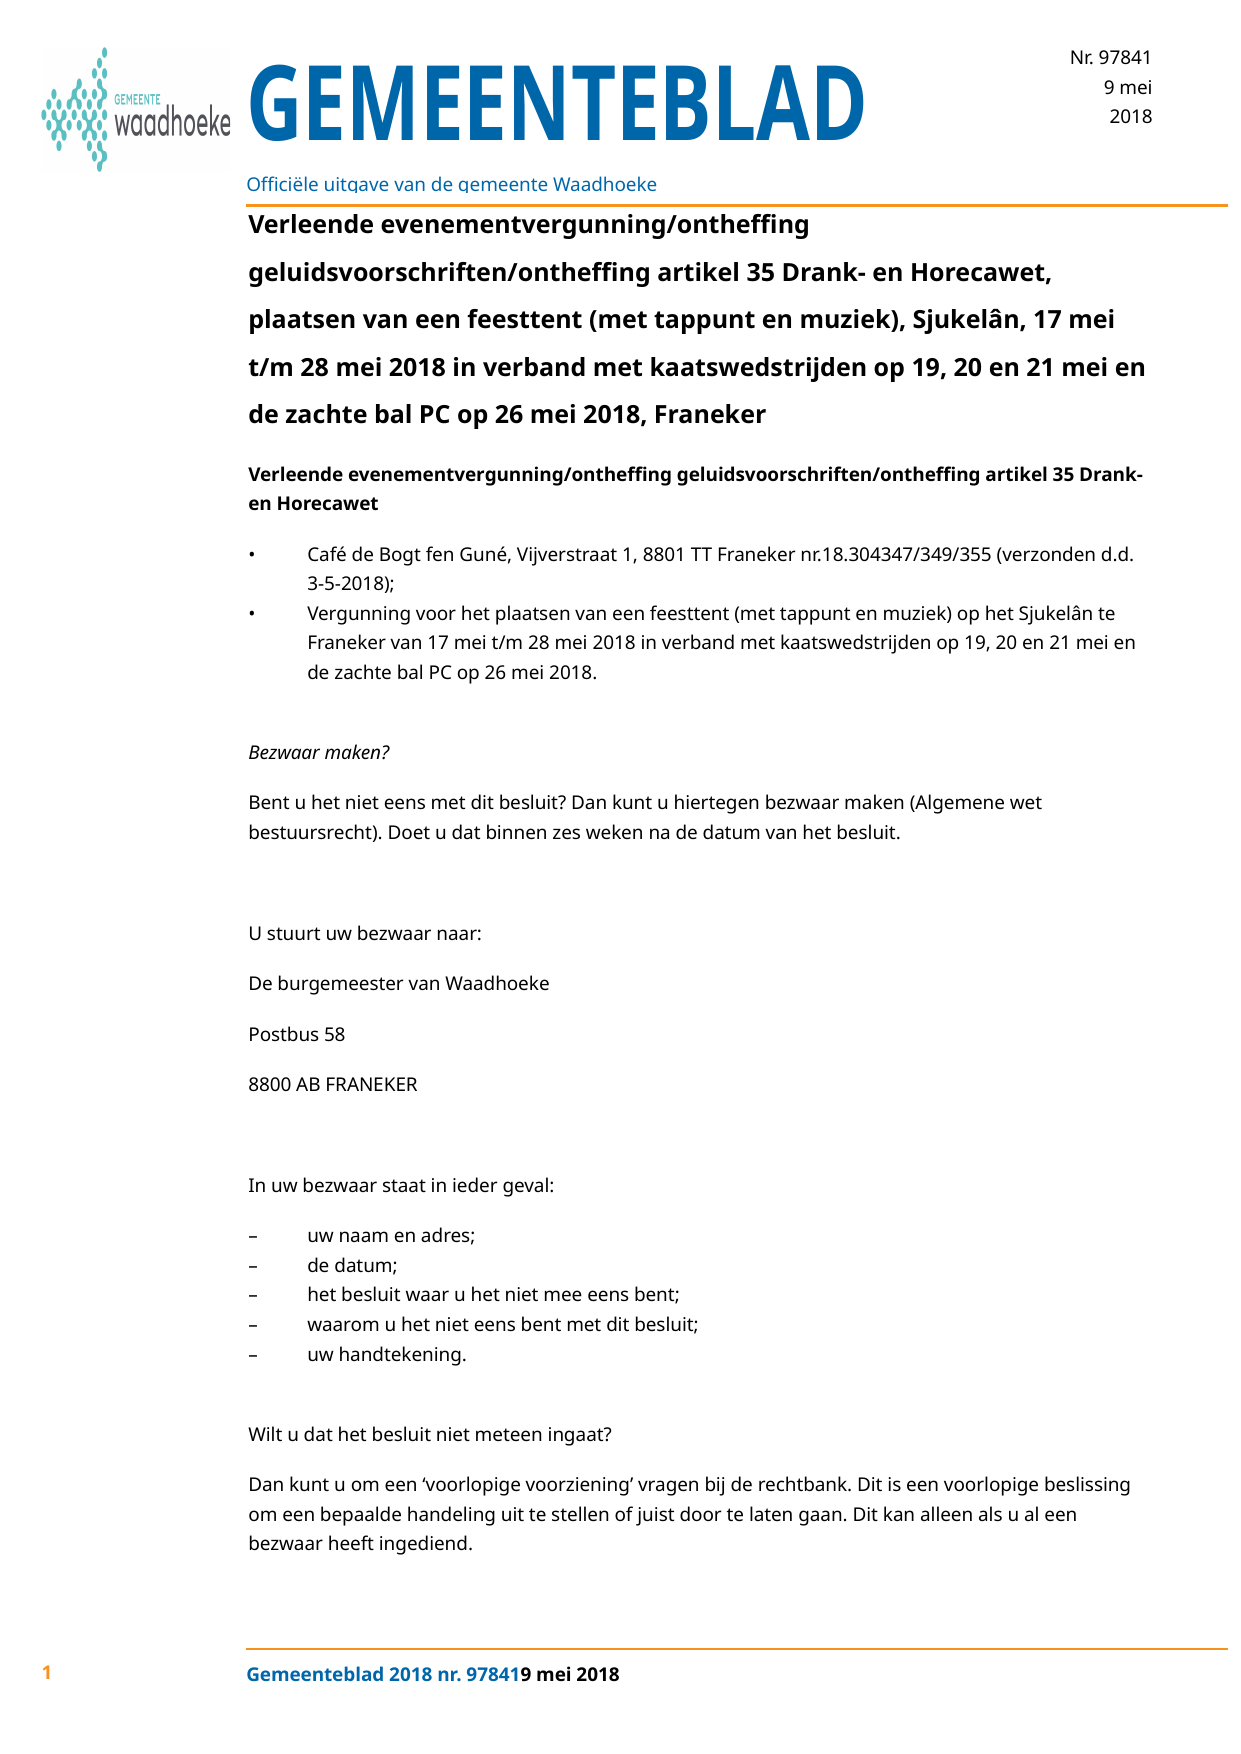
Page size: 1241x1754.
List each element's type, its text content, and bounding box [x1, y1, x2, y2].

list het besluit waar u het niet mee eens bent; [248, 1282, 1152, 1307]
text Bezwaar maken? [248, 739, 1152, 765]
text 8800 AB FRANEKER [248, 1071, 1152, 1097]
list de datum; [248, 1252, 1152, 1278]
list uw naam en adres; [248, 1222, 1152, 1248]
text Wilt u dat het besluit niet meteen ingaat? [248, 1421, 1152, 1446]
text In uw bezwaar staat in ieder geval: [248, 1172, 1152, 1198]
text U stuurt uw bezwaar naar: [248, 920, 1152, 946]
list Café de Bogt fen Guné, Vijverstraat 1, 8801 TT Franeker nr.18.304347/349/355 (verzonden d.d. 3-5-2018); [248, 541, 1152, 596]
text Dan kunt u om een ‘voorlopige voorziening’ vragen bij de rechtbank. Dit is een voorlopige beslissing om een bepaalde handeling uit te stellen of juist door te laten gaan. Dit kan alleen als u al een bezwaar heeft ingediend. [248, 1471, 1152, 1556]
text Verleende evenementvergunning/ontheffing geluidsvoorschriften/ontheffing artikel 35 Drank- en Horecawet, plaatsen van een feesttent (met tappunt en muziek), Sjukelân, 17 mei t/m 28 mei 2018 in verband met kaatswedstrijden op 19, 20 en 21 mei en de zachte bal PC op 26 mei 2018, Franeker [248, 207, 1152, 431]
text Bent u het niet eens met dit besluit? Dan kunt u hiertegen bezwaar maken (Algemene wet bestuursrecht). Doet u dat binnen zes weken na de datum van het besluit. [248, 789, 1152, 845]
picture [41, 47, 231, 172]
list waarom u het niet eens bent met dit besluit; [248, 1311, 1152, 1337]
text De burgemeester van Waadhoeke [248, 970, 1152, 996]
list Vergunning voor het plaatsen van een feesttent (met tappunt en muziek) op het Sjukelân te Franeker van 17 mei t/m 28 mei 2018 in verband met kaatswedstrijden op 19, 20 en 21 mei en de zachte bal PC op 26 mei 2018. [248, 600, 1152, 685]
text Verleende evenementvergunning/ontheffing geluidsvoorschriften/ontheffing artikel 35 Drank- en Horecawet [248, 461, 1152, 516]
text Postbus 58 [248, 1021, 1152, 1046]
list uw handtekening. [248, 1341, 1152, 1366]
